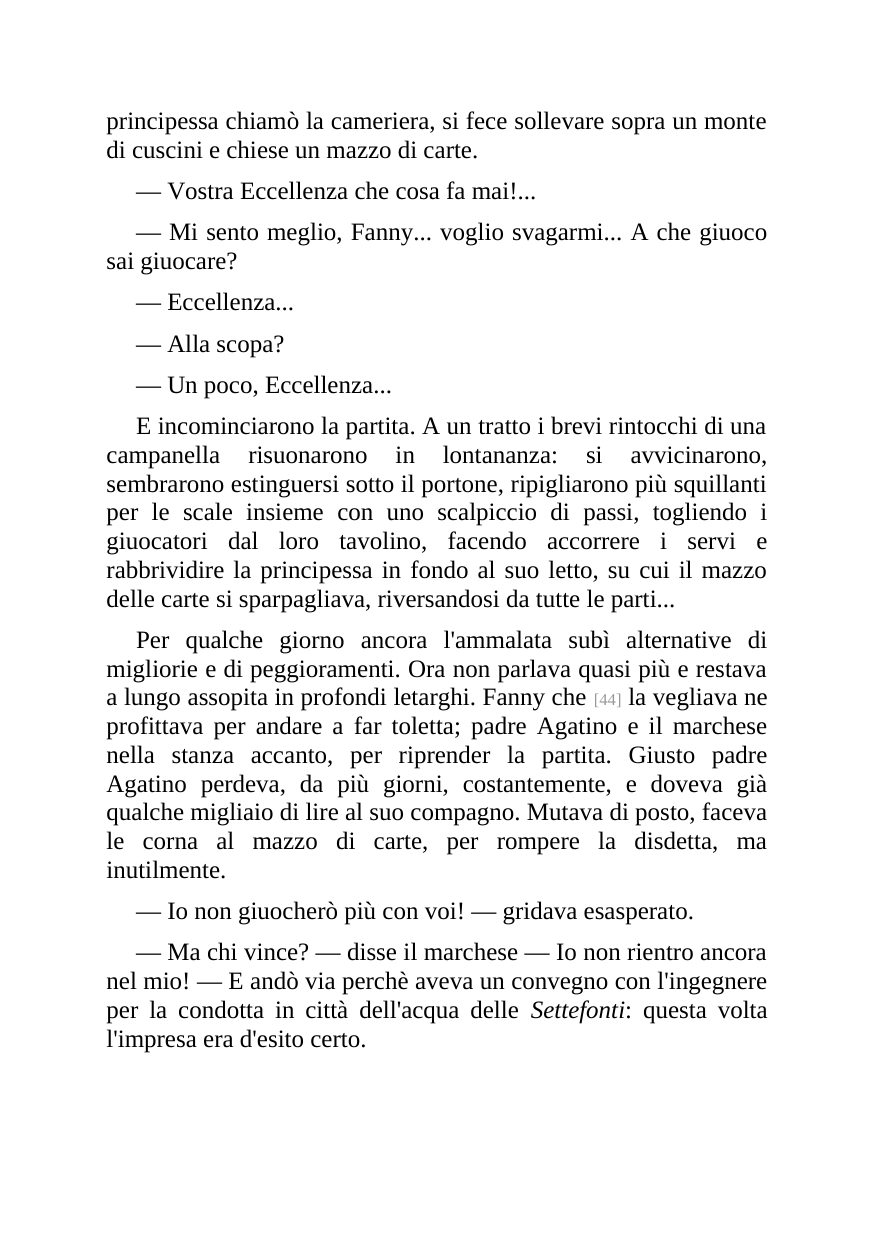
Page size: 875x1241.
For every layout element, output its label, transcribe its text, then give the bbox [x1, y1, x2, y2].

text principessa chiamò la cameriera, si fece sollevare sopra un monte di cuscini e chiese un mazzo di carte. [106, 106, 768, 164]
text — Ma chi vince? — disse il marchese — Io non rientro ancora nel mio! — E andò via perchè aveva un convegno con l'ingegnere per la condotta in città dell'acqua delle Settefonti: questa volta l'impresa era d'esito certo. [106, 937, 768, 1052]
text — Alla scopa? [106, 329, 768, 357]
text — Un poco, Eccellenza... [106, 370, 768, 399]
text Per qualche giorno ancora l'ammalata subì alternative di migliorie e di peggioramenti. Ora non parlava quasi più e restava a lungo assopita in profondi letarghi. Fanny che [44] la vegliava ne profittava per andare a far toletta; padre Agatino e il marchese nella stanza accanto, per riprender la partita. Giusto padre Agatino perdeva, da più giorni, costantemente, e doveva già qualche migliaio di lire al suo compagno. Mutava di posto, faceva le corna al mazzo di carte, per rompere la disdetta, ma inutilmente. [106, 625, 768, 884]
text — Eccellenza... [106, 287, 768, 316]
text — Io non giuocherò più con voi! — gridava esasperato. [106, 896, 768, 925]
text — Mi sento meglio, Fanny... voglio svagarmi... A che giuoco sai giuocare? [106, 217, 768, 275]
text E incominciarono la partita. A un tratto i brevi rintocchi di una campanella risuonarono in lontananza: si avvicinarono, sembrarono estinguersi sotto il portone, ripigliarono più squillanti per le scale insieme con uno scalpiccio di passi, togliendo i giuocatori dal loro tavolino, facendo accorrere i servi e rabbrividire la principessa in fondo al suo letto, su cui il mazzo delle carte si sparpagliava, riversandosi da tutte le parti... [106, 411, 768, 612]
text — Vostra Eccellenza che cosa fa mai!... [106, 176, 768, 205]
